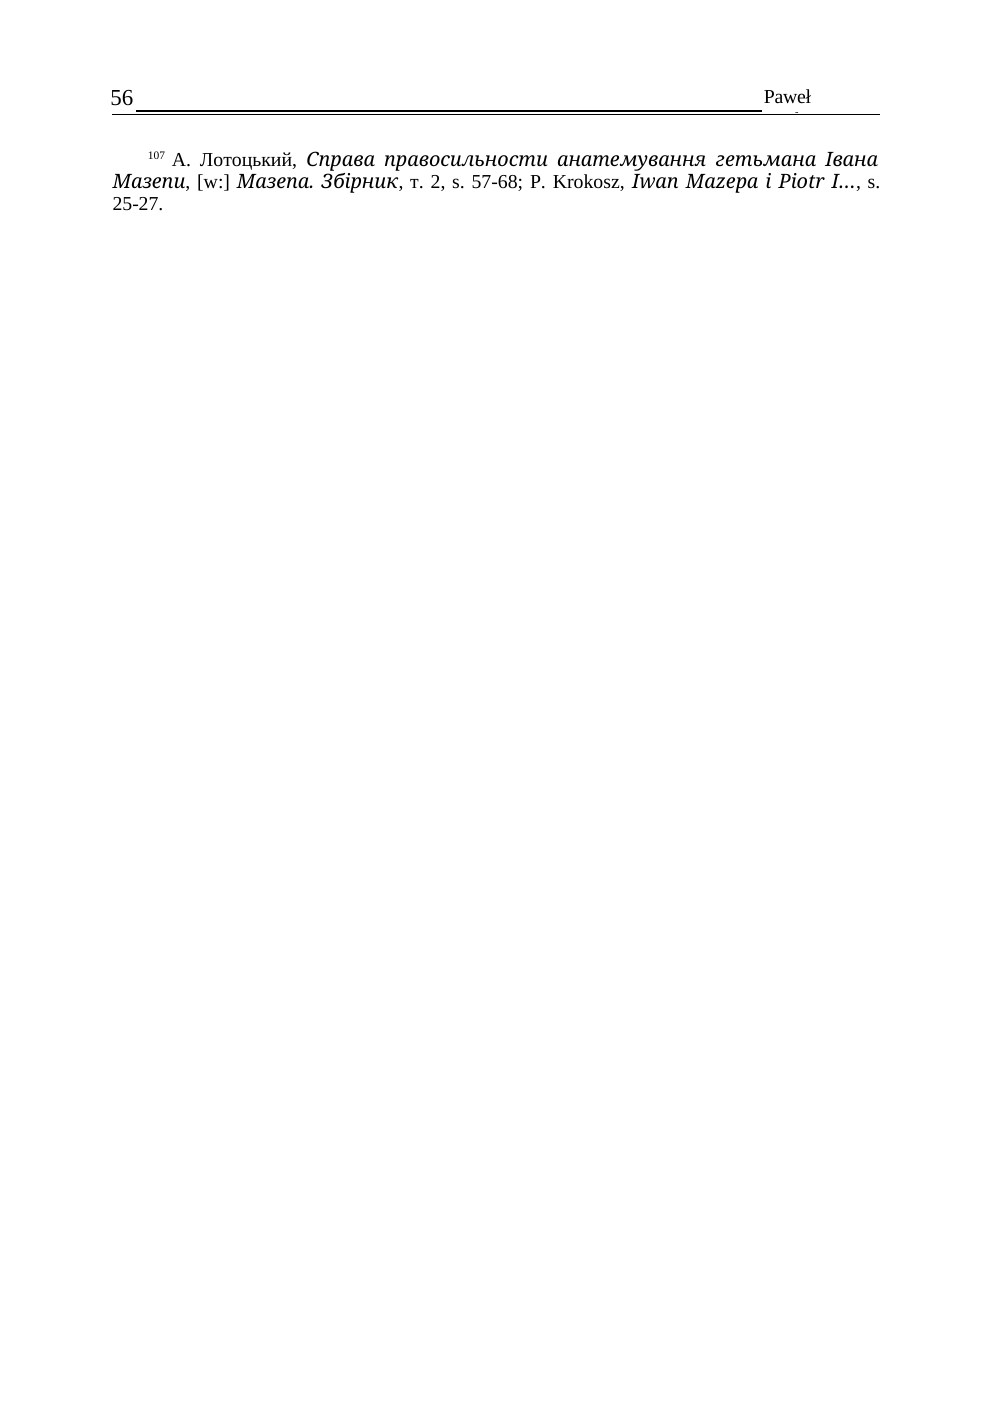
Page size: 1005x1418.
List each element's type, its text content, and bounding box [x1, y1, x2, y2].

text 107 А. Лотоцький, Справа правосильности анатемування гетьмана Iвана Мазепи, [w:] Мазепа. Збiрник, т. 2, s. 57-68; P. Krokosz, Iwan Mazepa i Piotr I…, s. 25-27. [112, 148, 880, 214]
